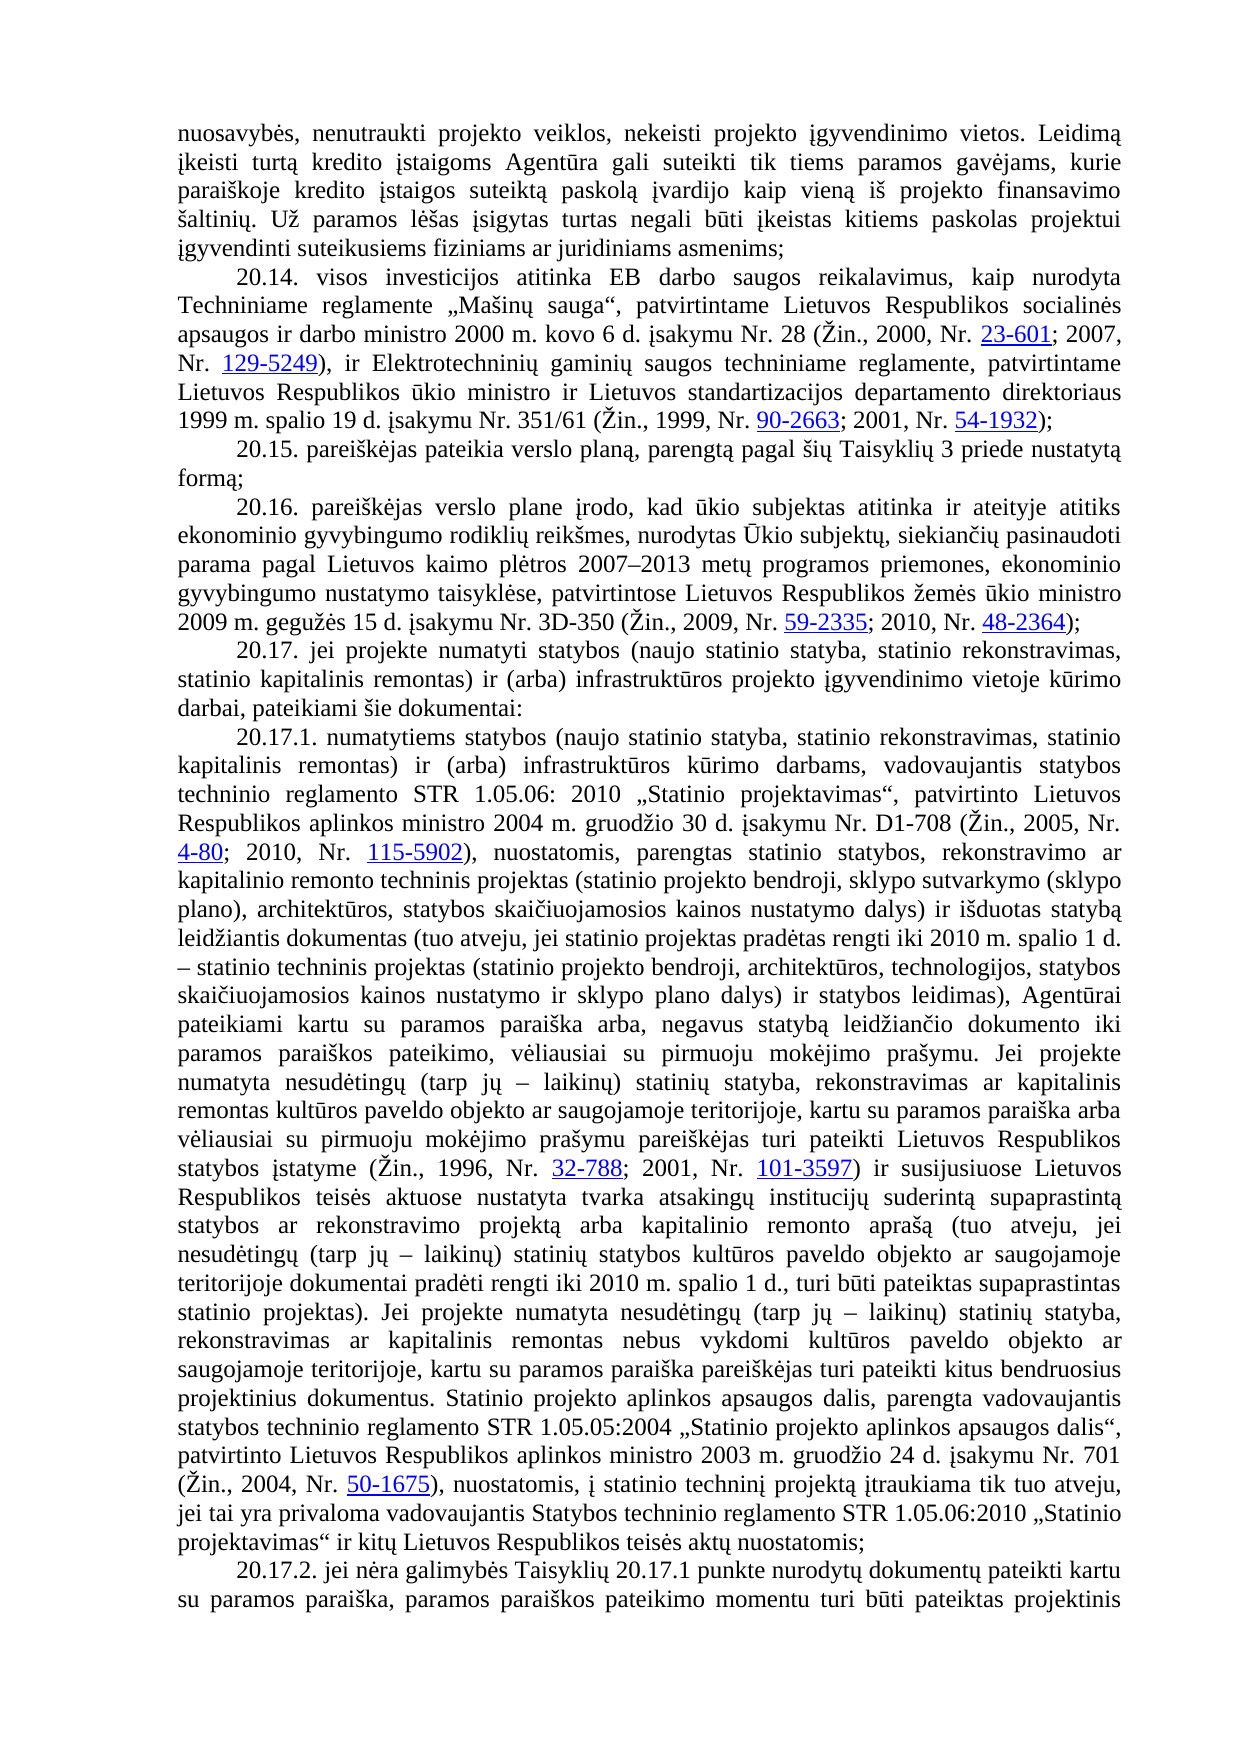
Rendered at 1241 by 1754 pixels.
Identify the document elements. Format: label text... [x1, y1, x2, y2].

text 20.16. pareiškėjas verslo plane įrodo, kad ūkio subjektas atitinka ir ateityje atitiks ekonominio gyvybingumo rodiklių reikšmes, nurodytas Ūkio subjektų, siekiančių pasinaudoti parama pagal Lietuvos kaimo plėtros 2007–2013 metų programos priemones, ekonominio gyvybingumo nustatymo taisyklėse, patvirtintose Lietuvos Respublikos žemės ūkio ministro 2009 m. gegužės 15 d. įsakymu Nr. 3D-350 (Žin., 2009, Nr. 59-2335; 2010, Nr. 48-2364); [177, 492, 1122, 636]
text 20.17.1. numatytiems statybos (naujo statinio statyba, statinio rekonstravimas, statinio kapitalinis remontas) ir (arba) infrastruktūros kūrimo darbams, vadovaujantis statybos techninio reglamento STR 1.05.06: 2010 „Statinio projektavimas“, patvirtinto Lietuvos Respublikos aplinkos ministro 2004 m. gruodžio 30 d. įsakymu Nr. D1-708 (Žin., 2005, Nr. 4-80; 2010, Nr. 115-5902), nuostatomis, parengtas statinio statybos, rekonstravimo ar kapitalinio remonto techninis projektas (statinio projekto bendroji, sklypo sutvarkymo (sklypo plano), architektūros, statybos skaičiuojamosios kainos nustatymo dalys) ir išduotas statybą leidžiantis dokumentas (tuo atveju, jei statinio projektas pradėtas rengti iki 2010 m. spalio 1 d. – statinio techninis projektas (statinio projekto bendroji, architektūros, technologijos, statybos skaičiuojamosios kainos nustatymo ir sklypo plano dalys) ir statybos leidimas), Agentūrai pateikiami kartu su paramos paraiška arba, negavus statybą leidžiančio dokumento iki paramos paraiškos pateikimo, vėliausiai su pirmuoju mokėjimo prašymu. Jei projekte numatyta nesudėtingų (tarp jų – laikinų) statinių statyba, rekonstravimas ar kapitalinis remontas kultūros paveldo objekto ar saugojamoje teritorijoje, kartu su paramos paraiška arba vėliausiai su pirmuoju mokėjimo prašymu pareiškėjas turi pateikti Lietuvos Respublikos statybos įstatyme (Žin., 1996, Nr. 32-788; 2001, Nr. 101-3597) ir susijusiuose Lietuvos Respublikos teisės aktuose nustatyta tvarka atsakingų institucijų suderintą supaprastintą statybos ar rekonstravimo projektą arba kapitalinio remonto aprašą (tuo atveju, jei nesudėtingų (tarp jų – laikinų) statinių statybos kultūros paveldo objekto ar saugojamoje teritorijoje dokumentai pradėti rengti iki 2010 m. spalio 1 d., turi būti pateiktas supaprastintas statinio projektas). Jei projekte numatyta nesudėtingų (tarp jų – laikinų) statinių statyba, rekonstravimas ar kapitalinis remontas nebus vykdomi kultūros paveldo objekto ar saugojamoje teritorijoje, kartu su paramos paraiška pareiškėjas turi pateikti kitus bendruosius projektinius dokumentus. Statinio projekto aplinkos apsaugos dalis, parengta vadovaujantis statybos techninio reglamento STR 1.05.05:2004 „Statinio projekto aplinkos apsaugos dalis“, patvirtinto Lietuvos Respublikos aplinkos ministro 2003 m. gruodžio 24 d. įsakymu Nr. 701 (Žin., 2004, Nr. 50-1675), nuostatomis, į statinio techninį projektą įtraukiama tik tuo atveju, jei tai yra privaloma vadovaujantis Statybos techninio reglamento STR 1.05.06:2010 „Statinio projektavimas“ ir kitų Lietuvos Respublikos teisės aktų nuostatomis; [177, 722, 1122, 1556]
text nuosavybės, nenutraukti projekto veiklos, nekeisti projekto įgyvendinimo vietos. Leidimą įkeisti turtą kredito įstaigoms Agentūra gali suteikti tik tiems paramos gavėjams, kurie paraiškoje kredito įstaigos suteiktą paskolą įvardijo kaip vieną iš projekto finansavimo šaltinių. Už paramos lėšas įsigytas turtas negali būti įkeistas kitiems paskolas projektui įgyvendinti suteikusiems fiziniams ar juridiniams asmenims; [177, 118, 1122, 262]
text 20.14. visos investicijos atitinka EB darbo saugos reikalavimus, kaip nurodyta Techniniame reglamente „Mašinų sauga“, patvirtintame Lietuvos Respublikos socialinės apsaugos ir darbo ministro 2000 m. kovo 6 d. įsakymu Nr. 28 (Žin., 2000, Nr. 23-601; 2007, Nr. 129-5249), ir Elektrotechninių gaminių saugos techniniame reglamente, patvirtintame Lietuvos Respublikos ūkio ministro ir Lietuvos standartizacijos departamento direktoriaus 1999 m. spalio 19 d. įsakymu Nr. 351/61 (Žin., 1999, Nr. 90-2663; 2001, Nr. 54-1932); [177, 262, 1122, 434]
text 20.15. pareiškėjas pateikia verslo planą, parengtą pagal šių Taisyklių 3 priede nustatytą formą; [177, 434, 1122, 492]
text 20.17. jei projekte numatyti statybos (naujo statinio statyba, statinio rekonstravimas, statinio kapitalinis remontas) ir (arba) infrastruktūros projekto įgyvendinimo vietoje kūrimo darbai, pateikiami šie dokumentai: [177, 636, 1122, 722]
text 20.17.2. jei nėra galimybės Taisyklių 20.17.1 punkte nurodytų dokumentų pateikti kartu su paramos paraiška, paramos paraiškos pateikimo momentu turi būti pateiktas projektinis [177, 1556, 1122, 1613]
